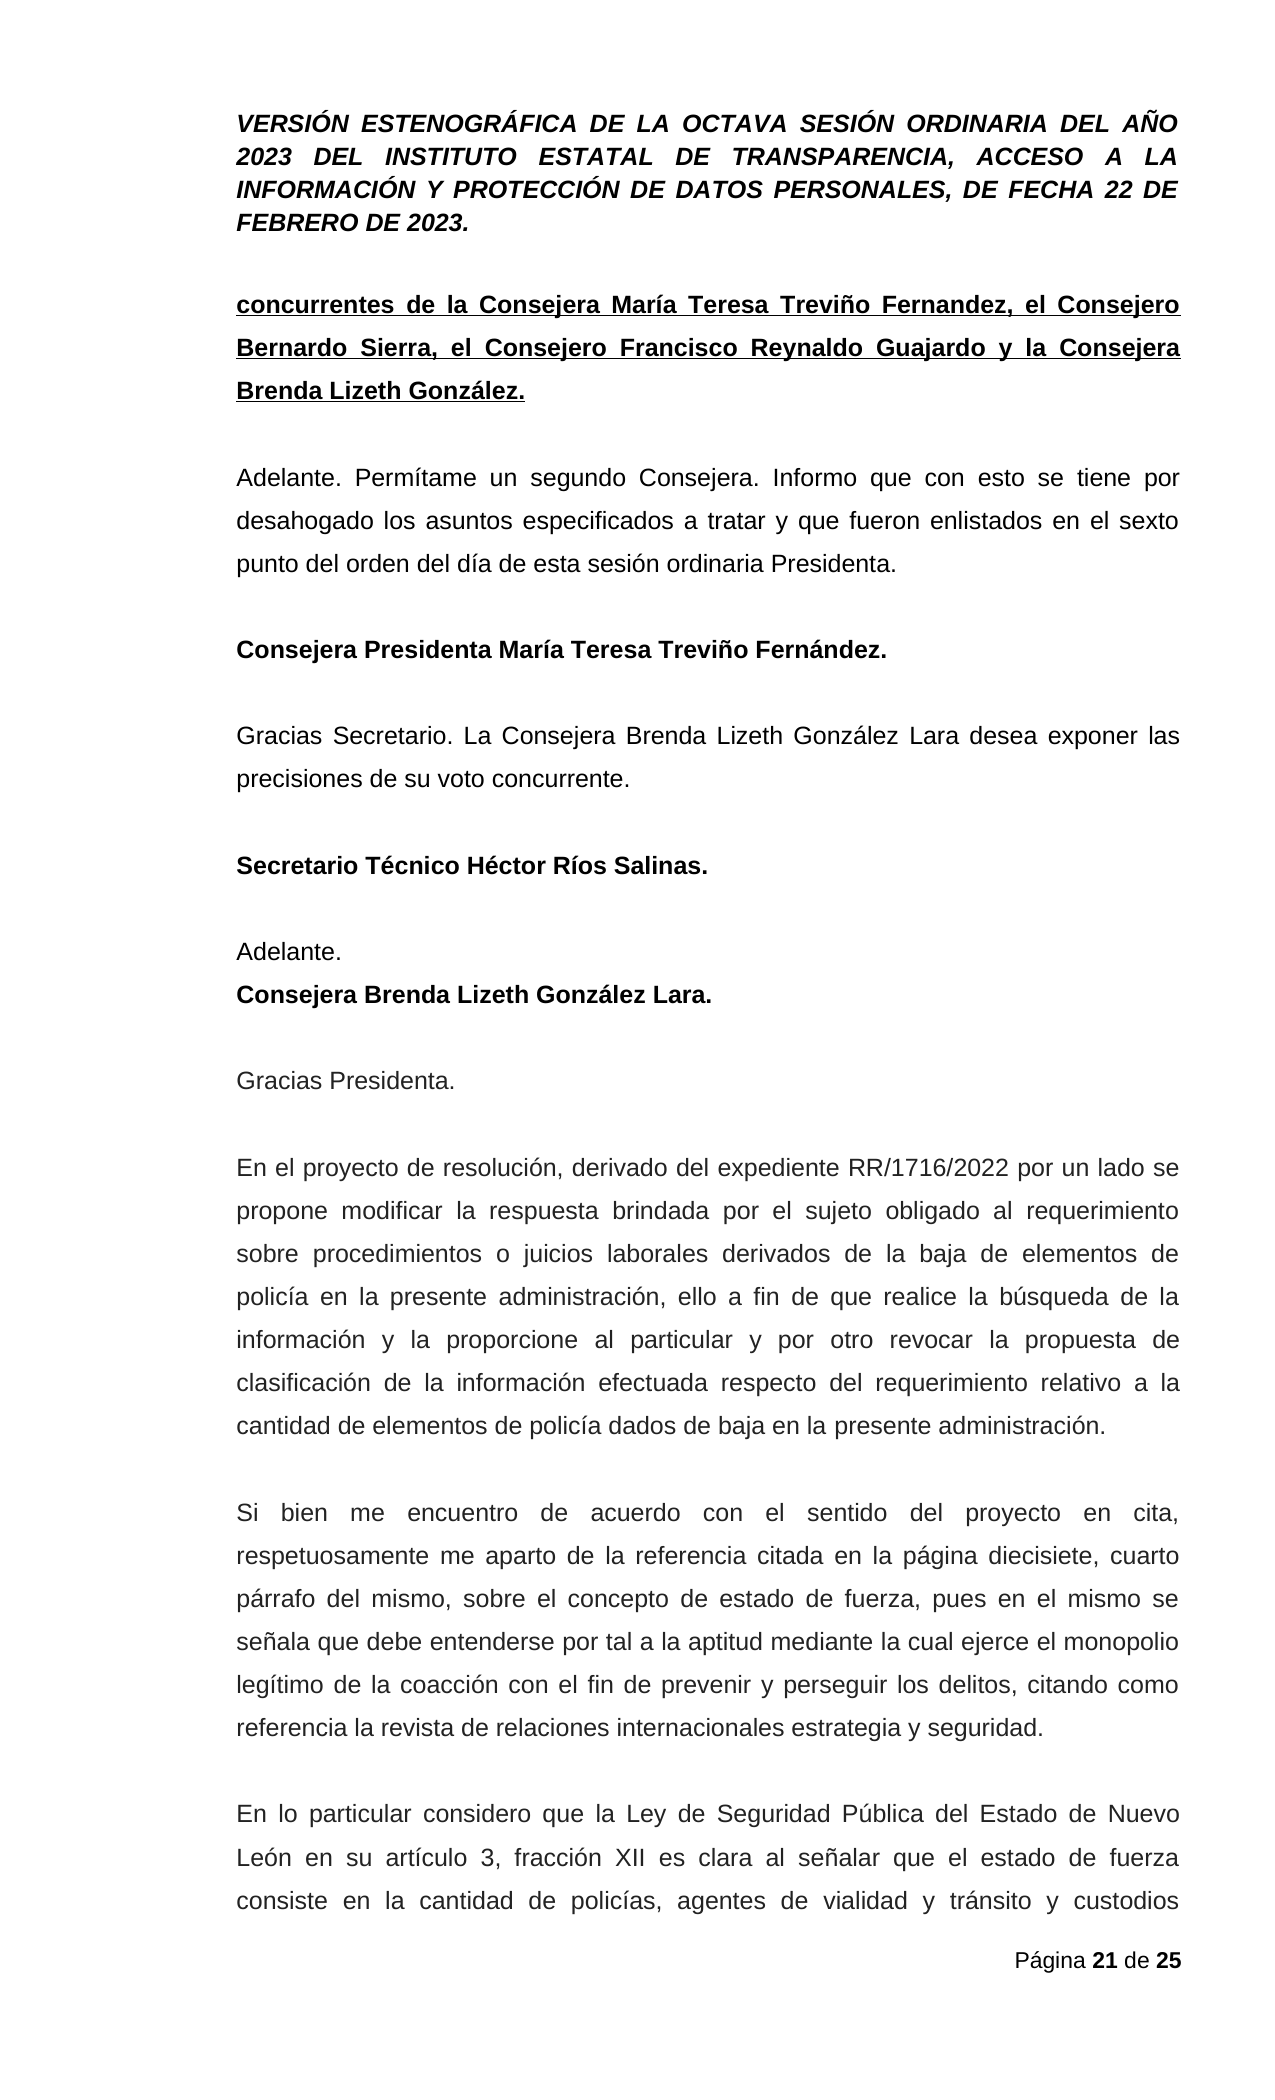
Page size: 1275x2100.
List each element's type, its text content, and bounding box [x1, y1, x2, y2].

text Bernardo Sierra, el Consejero Francisco Reynaldo Guajardo y la Consejera [236, 316, 1181, 358]
text Gracias Presidenta. [236, 1066, 1181, 1095]
text Adelante. [236, 937, 1181, 966]
text En el proyecto de resolución, derivado del expediente RR/1716/2022 por un lado se propone modificar la respuesta brindada por el sujeto obligado al requerimiento sobre procedimientos o juicios laborales derivados de la baja de elementos de policía en la presente administración, ello a fin de que realice la búsqueda de la información y la proporcione al particular y por otro revocar la propuesta de clasificación de la información efectuada respecto del requerimiento relativo a la cantidad de elementos de policía dados de baja en la presente administración. [236, 1153, 1181, 1440]
text Si bien me encuentro de acuerdo con el sentido del proyecto en cita, respetuosamente me aparto de la referencia citada en la página diecisiete, cuarto párrafo del mismo, sobre el concepto de estado de fuerza, pues en el mismo se señala que debe entenderse por tal a la aptitud mediante la cual ejerce el monopolio legítimo de la coacción con el fin de prevenir y perseguir los delitos, citando como referencia la revista de relaciones internacionales estrategia y seguridad. [236, 1498, 1181, 1742]
text Adelante. Permítame un segundo Consejera. Informo que con esto se tiene por desahogado los asuntos especificados a tratar y que fueron enlistados en el sexto punto del orden del día de esta sesión ordinaria Presidenta. [236, 463, 1181, 578]
text Gracias Secretario. La Consejera Brenda Lizeth González Lara desea exponer las precisiones de su voto concurrente. [236, 721, 1181, 793]
text Consejera Brenda Lizeth González Lara. [236, 980, 1181, 1009]
text Brenda Lizeth González. [236, 359, 1181, 405]
text Consejera Presidenta María Teresa Treviño Fernández. [236, 635, 1181, 664]
text En lo particular considero que la Ley de Seguridad Pública del Estado de Nuevo León en su artículo 3, fracción XII es clara al señalar que el estado de fuerza consiste en la cantidad de policías, agentes de vialidad y tránsito y custodios [236, 1799, 1181, 1914]
text concurrentes de la Consejera María Teresa Treviño Fernandez, el Consejero [236, 290, 1181, 315]
text Secretario Técnico Héctor Ríos Salinas. [236, 851, 1181, 879]
